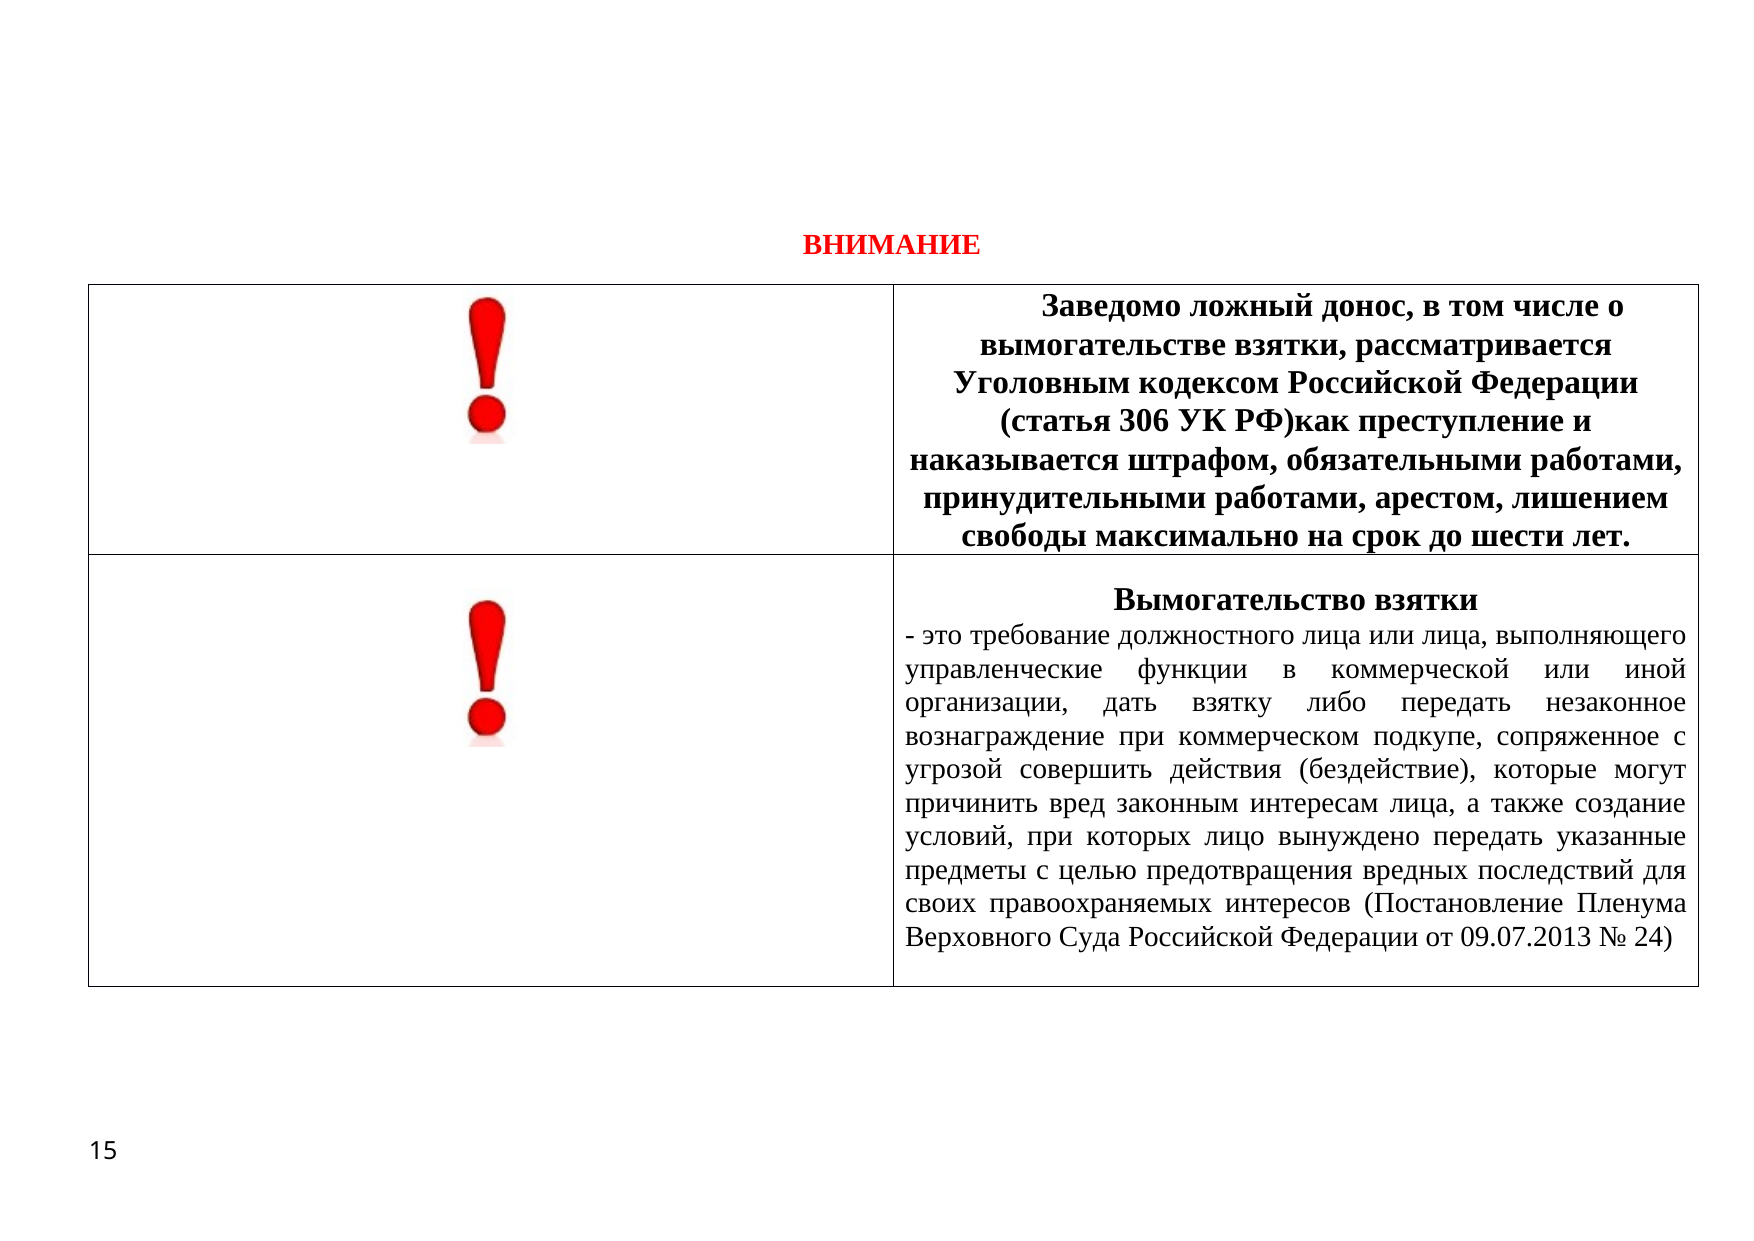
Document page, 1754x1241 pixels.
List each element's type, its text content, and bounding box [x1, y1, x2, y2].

text ВНИМАНИЕ [89, 227, 1695, 260]
table_header [89, 285, 893, 554]
table_header Заведомо ложный донос, в том числе о вымогательстве взятки, рассматривается Уголовным кодексом Российской Федерации (статья 306 УК РФ)как преступление и наказывается штрафом, обязательными работами, принудительными работами, арестом, лишением свободы максимально на срок до шести лет. [894, 285, 1698, 554]
picture [438, 588, 545, 747]
picture [438, 285, 545, 444]
table_cell Вымогательство взятки - это требование должностного лица или лица, выполняющего управленческие функции в коммерческой или иной организации, дать взятку либо передать незаконное вознаграждение при коммерческом подкупе, сопряженное с угрозой совершить действия (бездействие), которые могут причинить вред законным интересам лица, а также создание условий, при которых лицо вынуждено передать указанные предметы с целью предотвращения вредных последствий для своих правоохраняемых интересов (Постановление Пленума Верховного Суда Российской Федерации от 09.07.2013 № 24) [894, 555, 1698, 986]
table_cell [89, 555, 893, 986]
